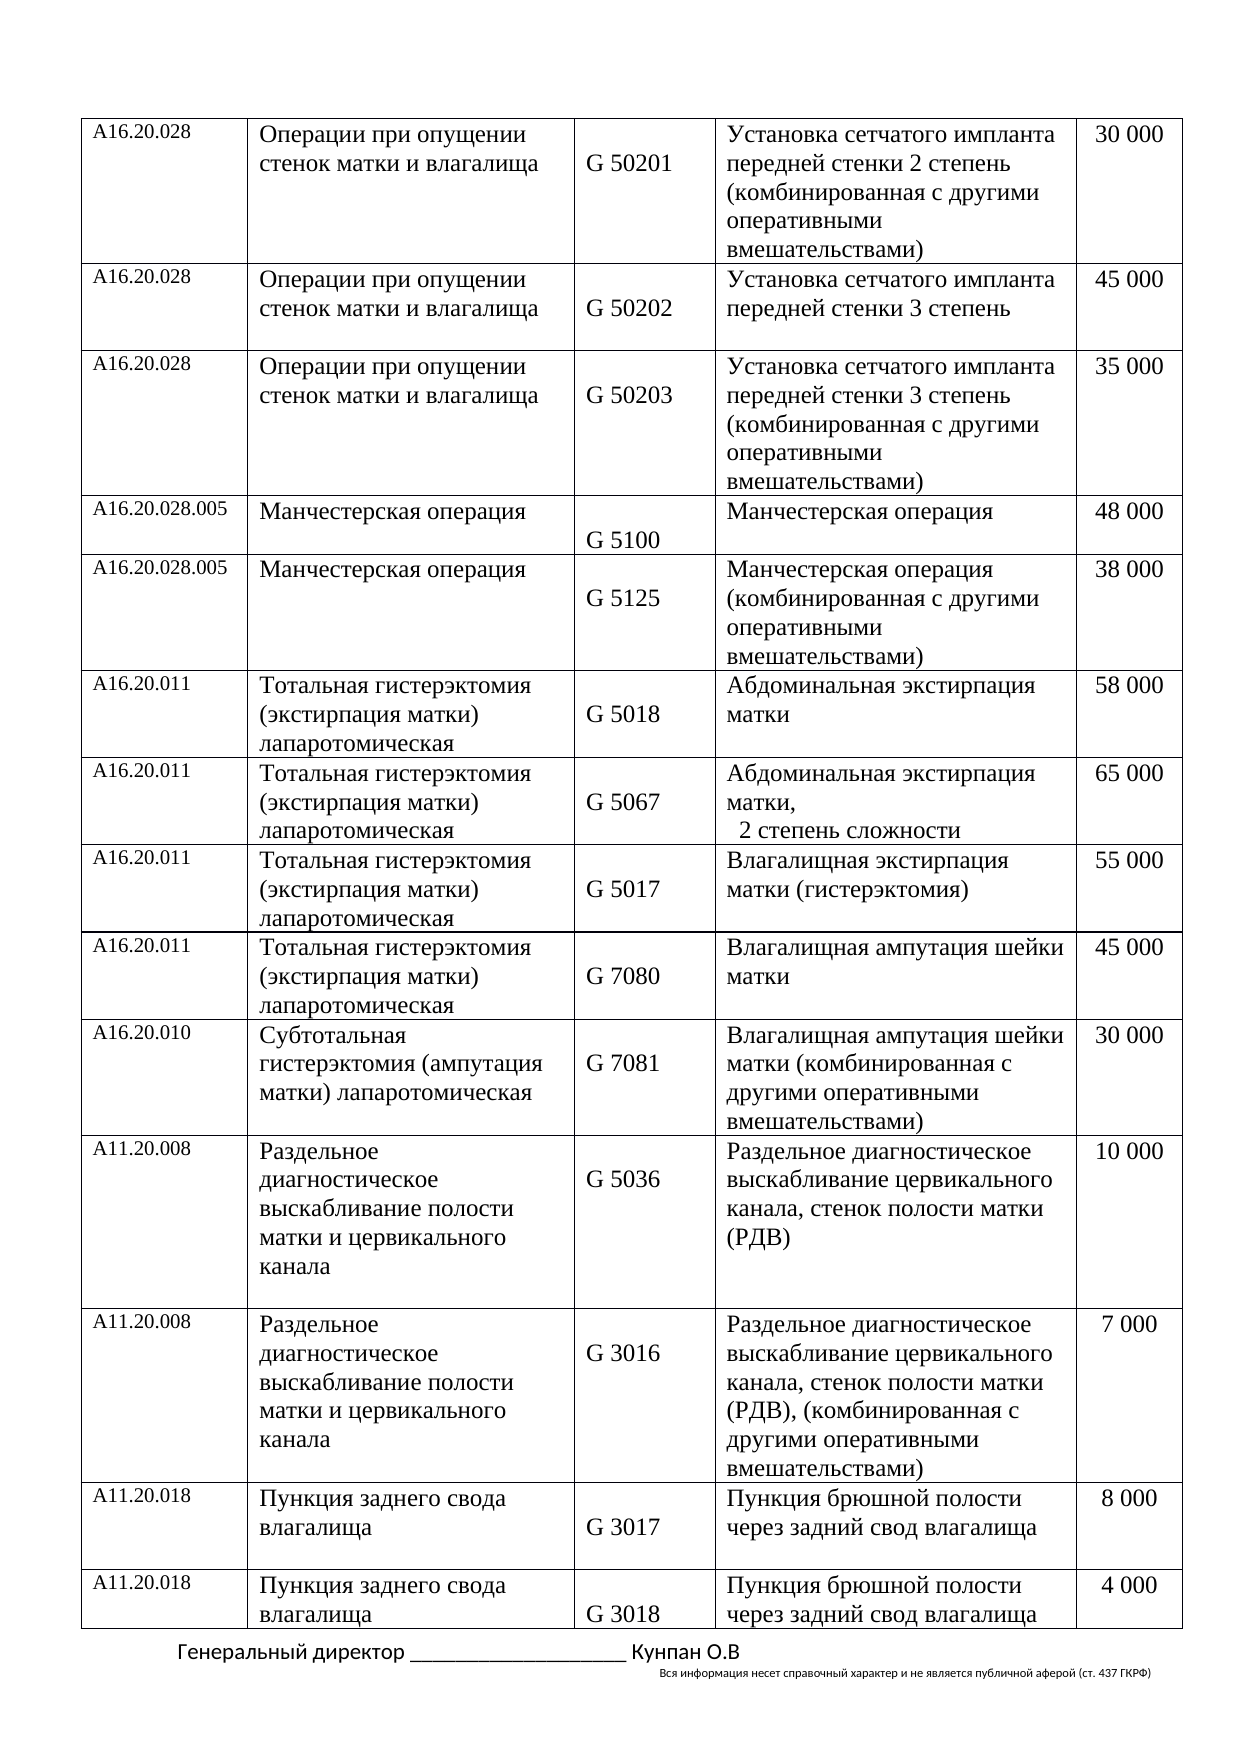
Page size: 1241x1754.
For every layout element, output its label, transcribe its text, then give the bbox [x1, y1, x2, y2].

table_cell А16.20.011 [82, 671, 247, 757]
table_cell Манчестерская операция [716, 496, 1076, 553]
table_cell 35 000 [1077, 351, 1182, 495]
table_cell Установка сетчатого импланта передней стенки 3 степень [716, 264, 1076, 350]
table_cell G 50202 [575, 264, 715, 350]
table_cell А16.20.011 [82, 758, 247, 844]
table_cell А16.20.010 [82, 1020, 247, 1135]
table_cell Манчестерская операция [248, 555, 574, 669]
table_cell 48 000 [1077, 496, 1182, 553]
table_cell 8 000 [1077, 1483, 1182, 1569]
table_cell Субтотальная гистерэктомия (ампутация матки) лапаротомическая [248, 1020, 574, 1135]
table_cell Пункция заднего свода влагалища [248, 1570, 574, 1628]
table_cell Абдоминальная экстирпация матки, 2 степень сложности [716, 758, 1076, 844]
table_cell Тотальная гистерэктомия (экстирпация матки) лапаротомическая [248, 845, 574, 931]
table_cell 10 000 [1077, 1136, 1182, 1308]
table_cell А16.20.028.005 [82, 496, 247, 553]
table_cell А11.20.018 [82, 1483, 247, 1569]
table_cell А16.20.028 [82, 264, 247, 350]
table_cell А16.20.011 [82, 845, 247, 931]
table_cell Раздельное диагностическое выскабливание полости матки и цервикального канала [248, 1136, 574, 1308]
table_cell Абдоминальная экстирпация матки [716, 671, 1076, 757]
table_cell А16.20.028 [82, 351, 247, 495]
table_cell Тотальная гистерэктомия (экстирпация матки) лапаротомическая [248, 671, 574, 757]
table_cell Операции при опущении стенок матки и влагалища [248, 264, 574, 350]
table_cell Тотальная гистерэктомия (экстирпация матки) лапаротомическая [248, 933, 574, 1019]
table_cell Операции при опущении стенок матки и влагалища [248, 119, 574, 263]
table_cell G 5036 [575, 1136, 715, 1308]
table_cell G 5067 [575, 758, 715, 844]
table_cell Манчестерская операция [248, 496, 574, 553]
table_cell Раздельное диагностическое выскабливание цервикального канала, стенок полости матки (РДВ), (комбинированная с другими оперативными вмешательствами) [716, 1309, 1076, 1482]
table_cell Тотальная гистерэктомия (экстирпация матки) лапаротомическая [248, 758, 574, 844]
table_cell G 5018 [575, 671, 715, 757]
table_cell G 3017 [575, 1483, 715, 1569]
table_cell 45 000 [1077, 264, 1182, 350]
table_cell 45 000 [1077, 933, 1182, 1019]
table_cell Установка сетчатого импланта передней стенки 3 степень (комбинированная с другими оперативными вмешательствами) [716, 351, 1076, 495]
table_cell Операции при опущении стенок матки и влагалища [248, 351, 574, 495]
table_cell Пункция заднего свода влагалища [248, 1483, 574, 1569]
table_cell А16.20.028.005 [82, 555, 247, 669]
table_cell G 3016 [575, 1309, 715, 1482]
table_cell А16.20.028 [82, 119, 247, 263]
table_cell Манчестерская операция (комбинированная с другими оперативными вмешательствами) [716, 555, 1076, 669]
table_cell Раздельное диагностическое выскабливание цервикального канала, стенок полости матки (РДВ) [716, 1136, 1076, 1308]
table_cell 38 000 [1077, 555, 1182, 669]
table_cell G 5017 [575, 845, 715, 931]
table_cell G 50201 [575, 119, 715, 263]
table_cell 58 000 [1077, 671, 1182, 757]
table_cell Пункция брюшной полости через задний свод влагалища [716, 1483, 1076, 1569]
table_cell Установка сетчатого импланта передней стенки 2 степень (комбинированная с другими оперативными вмешательствами) [716, 119, 1076, 263]
table_cell G 50203 [575, 351, 715, 495]
table_cell G 5100 [575, 496, 715, 553]
table_cell Раздельное диагностическое выскабливание полости матки и цервикального канала [248, 1309, 574, 1482]
table_cell А11.20.018 [82, 1570, 247, 1628]
table_cell 30 000 [1077, 1020, 1182, 1135]
table_cell А16.20.011 [82, 933, 247, 1019]
table_cell G 7081 [575, 1020, 715, 1135]
table_cell 55 000 [1077, 845, 1182, 931]
table_cell G 5125 [575, 555, 715, 669]
table_cell 4 000 [1077, 1570, 1182, 1628]
table_cell G 3018 [575, 1570, 715, 1628]
table_cell 7 000 [1077, 1309, 1182, 1482]
table_cell Влагалищная экстирпация матки (гистерэктомия) [716, 845, 1076, 931]
table_cell G 7080 [575, 933, 715, 1019]
table_cell А11.20.008 [82, 1309, 247, 1482]
table_cell А11.20.008 [82, 1136, 247, 1308]
table_cell Влагалищная ампутация шейки матки [716, 933, 1076, 1019]
table_cell Влагалищная ампутация шейки матки (комбинированная с другими оперативными вмешательствами) [716, 1020, 1076, 1135]
table_cell 65 000 [1077, 758, 1182, 844]
table_cell 30 000 [1077, 119, 1182, 263]
table_cell Пункция брюшной полости через задний свод влагалища [716, 1570, 1076, 1628]
